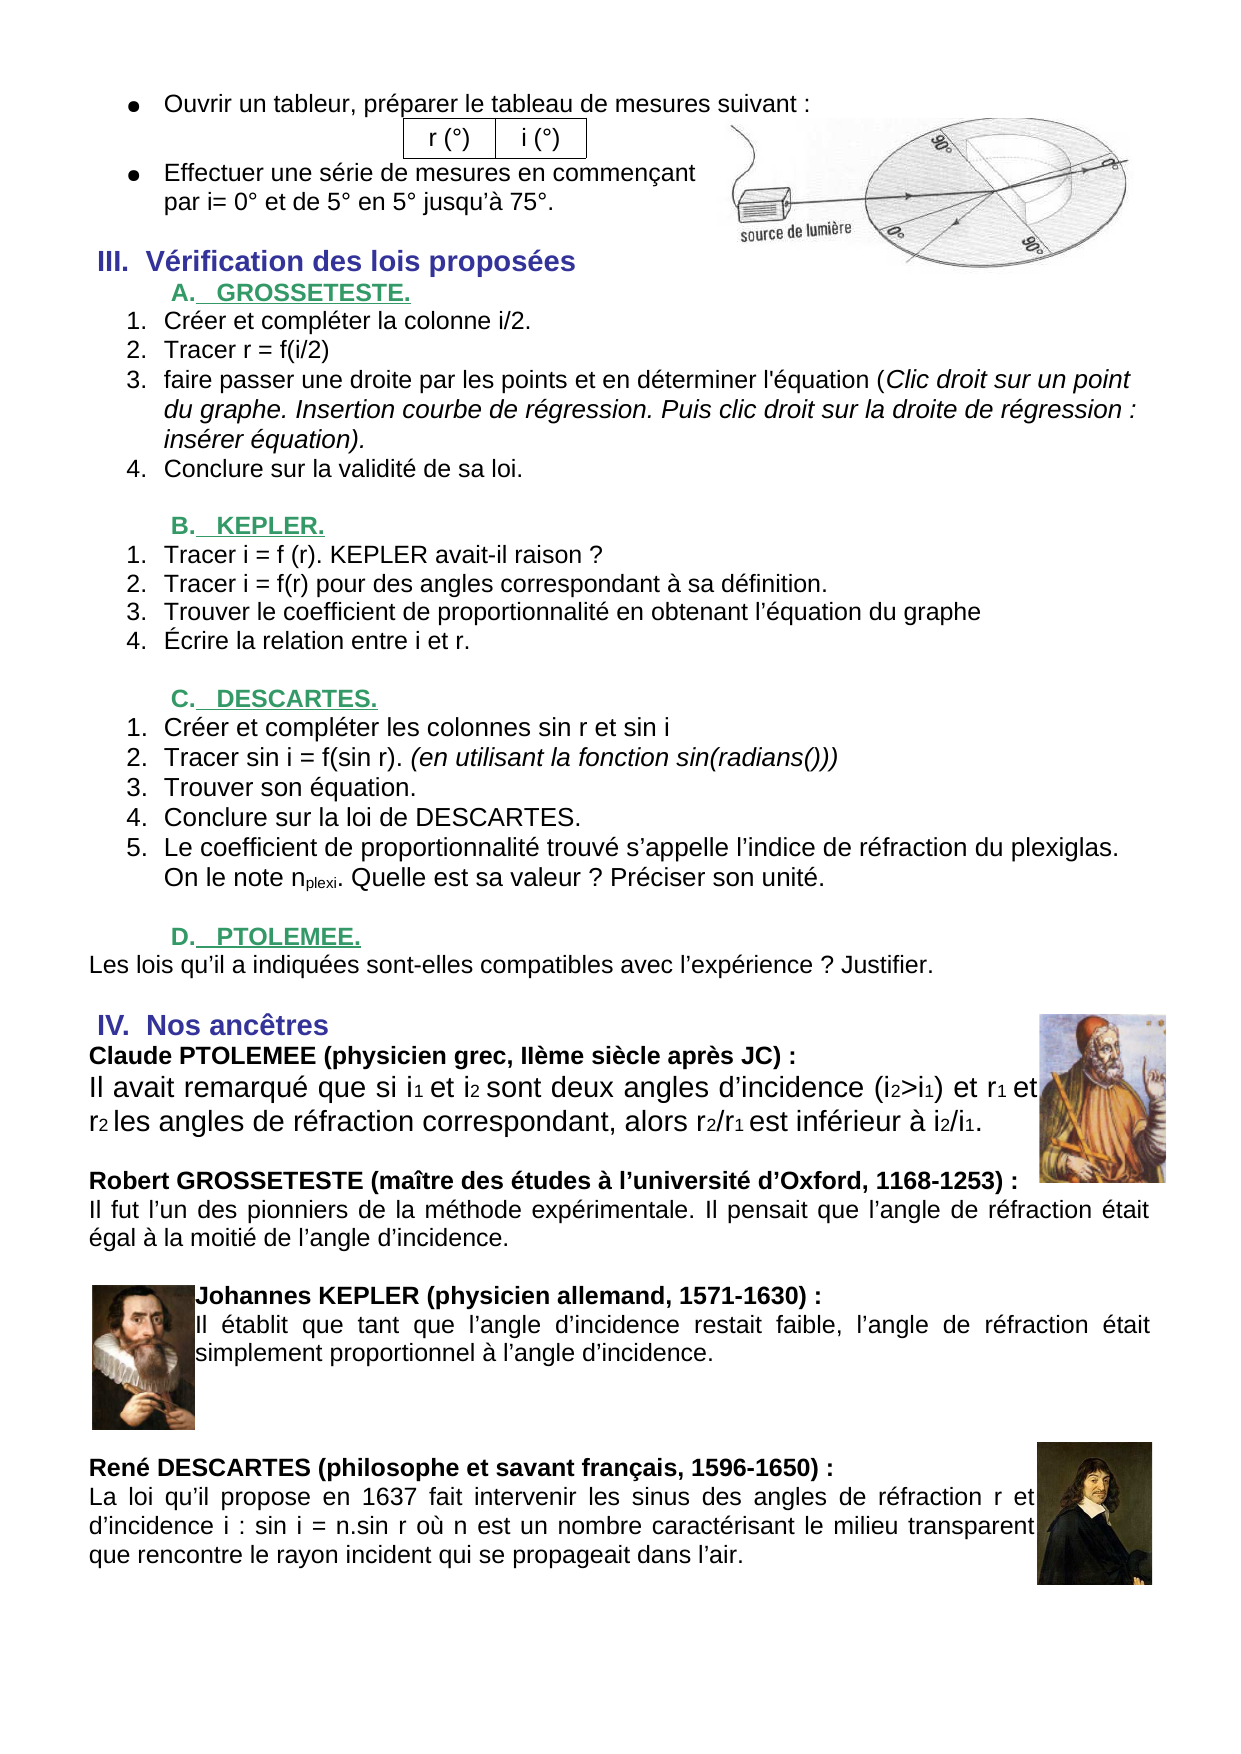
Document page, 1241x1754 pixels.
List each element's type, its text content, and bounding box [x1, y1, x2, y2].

list Tracer i = f(r) pour des angles correspondant à sa définition. [126, 568, 1151, 597]
subtitle DESCARTES. [89, 683, 1151, 712]
table_header r (°) [404, 119, 495, 158]
list Trouver le coefficient de proportionnalité en obtenant l’équation du graphe [126, 597, 1151, 626]
table_header i (°) [496, 119, 586, 158]
text Johannes KEPLER (physicien allemand, 1571-1630) : [89, 1281, 1151, 1310]
list Écrire la relation entre i et r. [126, 626, 1151, 655]
list Tracer i = f (r). KEPLER avait-il raison ? [126, 540, 1151, 568]
subtitle Nos ancêtres [89, 1008, 1151, 1041]
text Claude PTOLEMEE (physicien grec, IIème siècle après JC) : [89, 1041, 1037, 1070]
text Il établit que tant que l’angle d’incidence restait faible, l’angle de réfraction était simplement proportionnel à l’angle d’incidence. [195, 1310, 1151, 1367]
list Conclure sur la loi de DESCARTES. [126, 802, 1151, 832]
list Trouver son équation. [126, 772, 1151, 802]
list Créer et compléter les colonnes sin r et sin i [126, 712, 1151, 742]
subtitle Vérification des lois proposées [89, 244, 1151, 278]
list Créer et compléter la colonne i/2. [126, 306, 1151, 335]
text La loi qu’il propose en 1637 fait intervenir les sinus des angles de réfraction r et d’incidence i : sin i = n.sin r où n est un nombre caractérisant le milieu transparent que rencontre le rayon incident qui se propageait dans l’air. [89, 1482, 1036, 1568]
list Tracer sin i = f(sin r). (en utilisant la fonction sin(radians())) [126, 742, 1151, 772]
list Tracer r = f(i/2) [126, 335, 1151, 364]
subtitle PTOLEMEE. [89, 922, 1151, 950]
text Les lois qu’il a indiquées sont-elles compatibles avec l’expérience ? Justifier. [89, 950, 1151, 979]
text Il avait remarqué que si i1 et i2 sont deux angles d’incidence (i2>i1) et r1 et r2 les angles de réfraction correspondant, alors r2/r1 est inférieur à i2/i1. [89, 1070, 1037, 1137]
list Effectuer une série de mesures en commençant par i= 0° et de 5° en 5° jusqu’à 75°. [126, 158, 717, 215]
subtitle GROSSETESTE. [89, 278, 1151, 306]
list Le coefficient de proportionnalité trouvé s’appelle l’indice de réfraction du plexiglas. On le note nplexi. Quelle est sa valeur ? Préciser son unité. [126, 832, 1151, 892]
text Il fut l’un des pionniers de la méthode expérimentale. Il pensait que l’angle de réfraction était égal à la moitié de l’angle d’incidence. [89, 1195, 1151, 1252]
list Ouvrir un tableur, préparer le tableau de mesures suivant : [126, 89, 1151, 117]
list Conclure sur la validité de sa loi. [126, 453, 1151, 482]
text Robert GROSSETESTE (maître des études à l’université d’Oxford, 1168-1253) : [89, 1166, 1151, 1195]
list faire passer une droite par les points et en déterminer l'équation (Clic droit sur un point du graphe. Insertion courbe de régression. Puis clic droit sur la droite de régression : insérer équation). [126, 364, 1151, 453]
text René DESCARTES (philosophe et savant français, 1596-1650) : [89, 1453, 1036, 1482]
subtitle KEPLER. [89, 511, 1151, 540]
